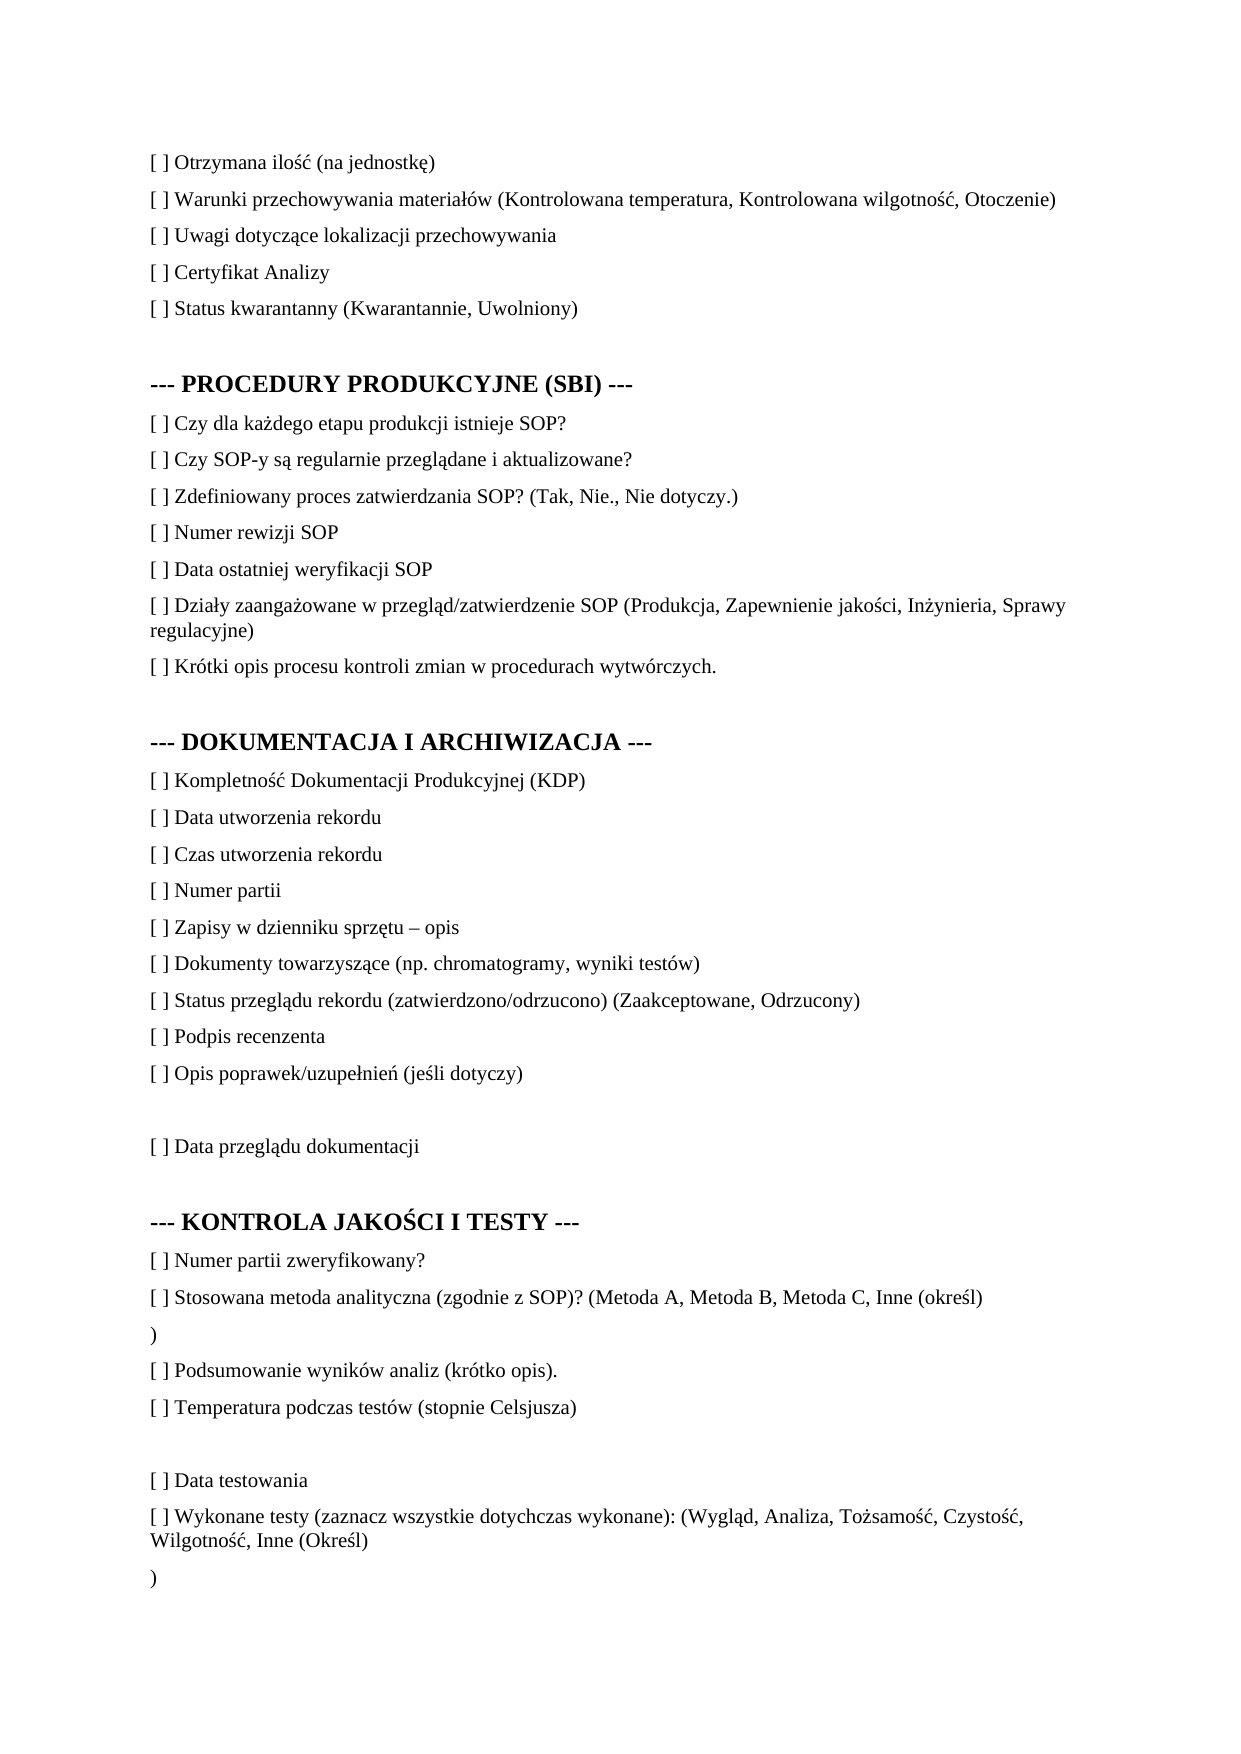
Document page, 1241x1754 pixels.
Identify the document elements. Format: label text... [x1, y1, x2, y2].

text [ ] Wykonane testy (zaznacz wszystkie dotychczas wykonane): (Wygląd, Analiza, Tożsamość, Czystość, Wilgotność, Inne (Określ) [150, 1504, 1090, 1552]
text [ ] Czy dla każdego etapu produkcji istnieje SOP? [150, 411, 1090, 435]
text [ ] Otrzymana ilość (na jednostkę) [150, 150, 1090, 174]
text [ ] Data ostatniej weryfikacji SOP [150, 557, 1090, 581]
text [ ] Czy SOP-y są regularnie przeglądane i aktualizowane? [150, 447, 1090, 471]
text [ ] Stosowana metoda analityczna (zgodnie z SOP)? (Metoda A, Metoda B, Metoda C, Inne (określ) [150, 1285, 1090, 1309]
text [ ] Działy zaangażowane w przegląd/zatwierdzenie SOP (Produkcja, Zapewnienie jakości, Inżynieria, Sprawy regulacyjne) [150, 593, 1090, 642]
text [ ] Krótki opis procesu kontroli zmian w procedurach wytwórczych. [150, 654, 1090, 678]
text [ ] Numer partii zweryfikowany? [150, 1248, 1090, 1272]
text [ ] Certyfikat Analizy [150, 260, 1090, 284]
text [ ] Data utworzenia rekordu [150, 805, 1090, 829]
text [ ] Kompletność Dokumentacji Produkcyjnej (KDP) [150, 768, 1090, 792]
text [ ] Czas utworzenia rekordu [150, 842, 1090, 866]
text [ ] Data przeglądu dokumentacji [150, 1134, 1090, 1158]
text --- PROCEDURY PRODUKCYJNE (SBI) --- [150, 369, 1090, 398]
text --- DOKUMENTACJA I ARCHIWIZACJA --- [150, 727, 1090, 756]
text [ ] Warunki przechowywania materiałów (Kontrolowana temperatura, Kontrolowana wilgotność, Otoczenie) [150, 187, 1090, 211]
text ) [150, 1565, 1090, 1589]
text [ ] Data testowania [150, 1468, 1090, 1492]
text [ ] Zapisy w dzienniku sprzętu – opis [150, 915, 1090, 939]
text [ ] Podsumowanie wyników analiz (krótko opis). [150, 1358, 1090, 1382]
text [ ] Uwagi dotyczące lokalizacji przechowywania [150, 223, 1090, 247]
text --- KONTROLA JAKOŚCI I TESTY --- [150, 1207, 1090, 1236]
text [ ] Status kwarantanny (Kwarantannie, Uwolniony) [150, 296, 1090, 320]
text [ ] Status przeglądu rekordu (zatwierdzono/odrzucono) (Zaakceptowane, Odrzucony) [150, 988, 1090, 1012]
text [ ] Podpis recenzenta [150, 1024, 1090, 1048]
text [ ] Numer partii [150, 878, 1090, 902]
text [ ] Dokumenty towarzyszące (np. chromatogramy, wyniki testów) [150, 951, 1090, 975]
text ) [150, 1322, 1090, 1346]
text [ ] Temperatura podczas testów (stopnie Celsjusza) [150, 1395, 1090, 1419]
text [ ] Numer rewizji SOP [150, 520, 1090, 544]
text [ ] Zdefiniowany proces zatwierdzania SOP? (Tak, Nie., Nie dotyczy.) [150, 484, 1090, 508]
text [ ] Opis poprawek/uzupełnień (jeśli dotyczy) [150, 1061, 1090, 1085]
